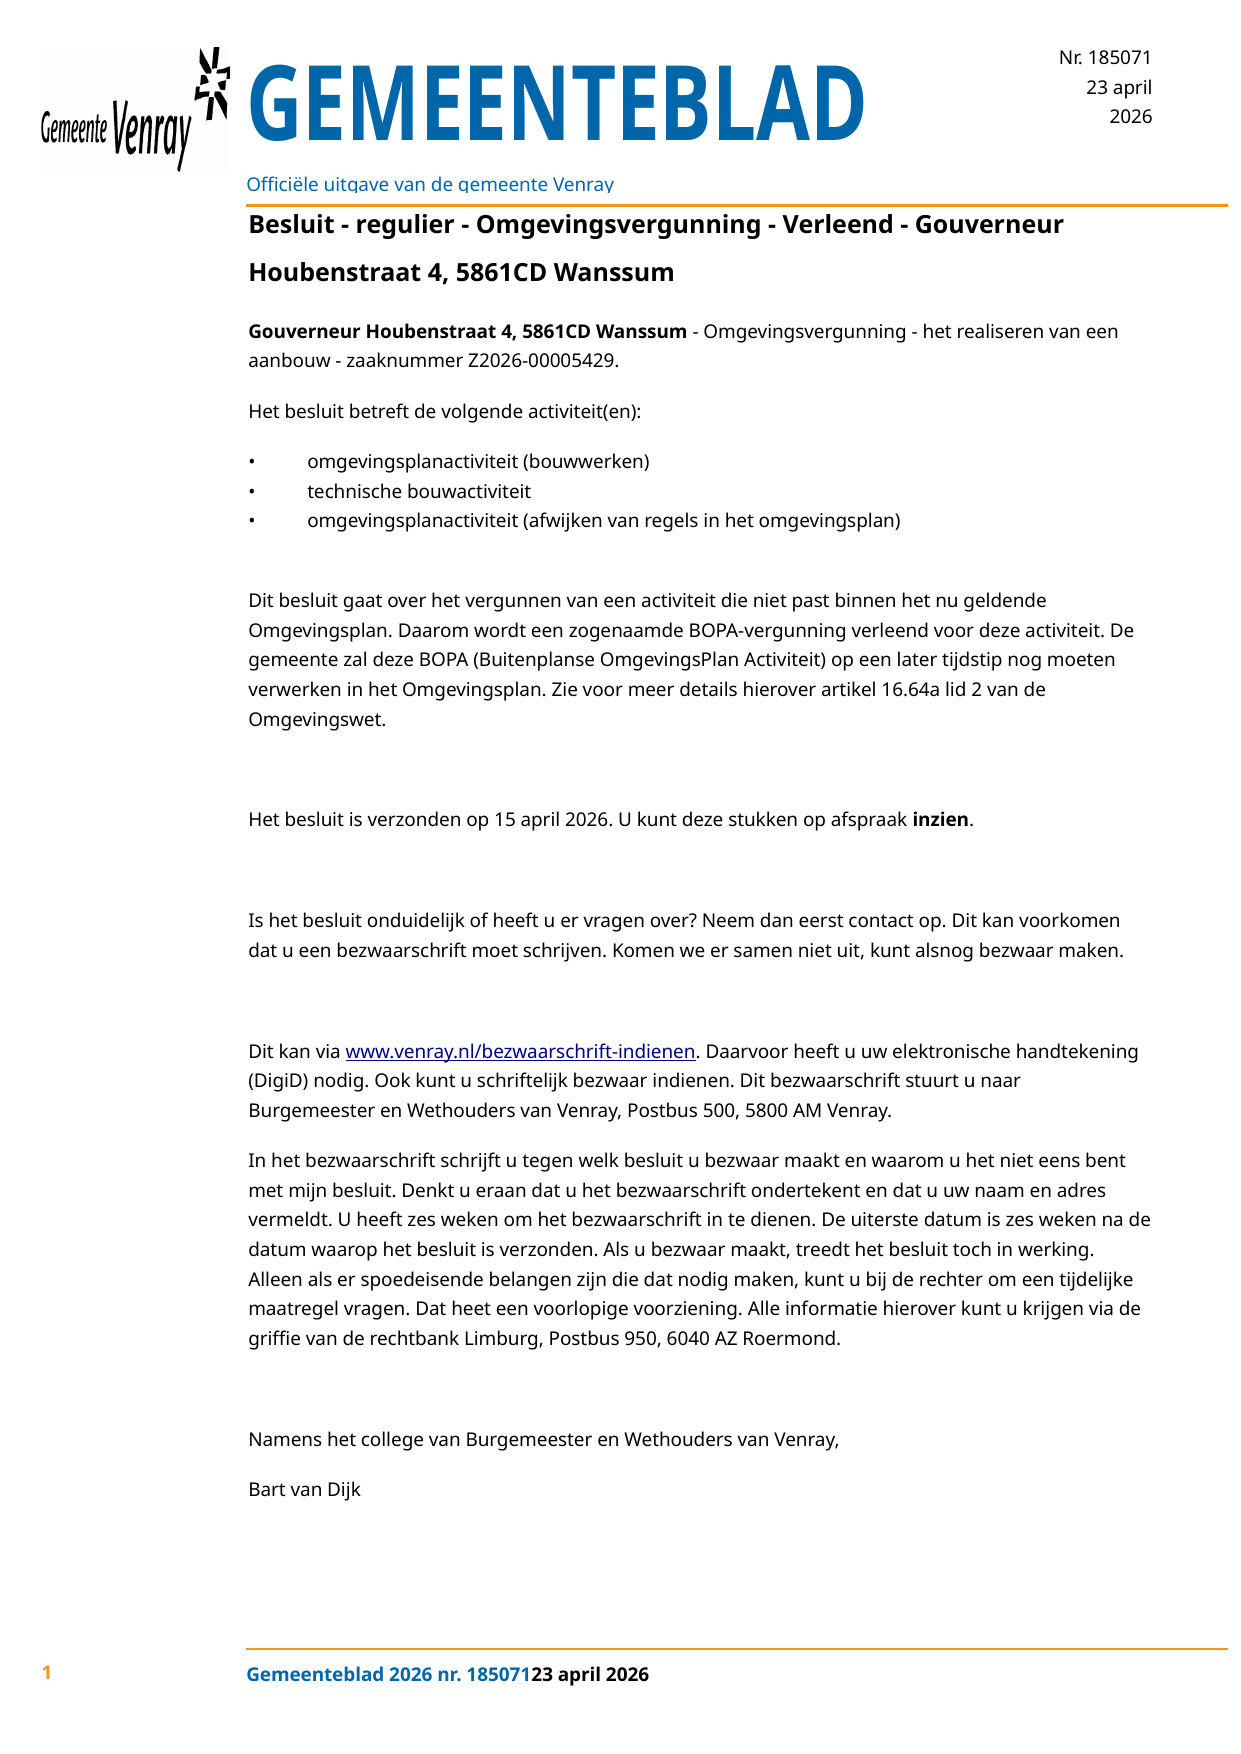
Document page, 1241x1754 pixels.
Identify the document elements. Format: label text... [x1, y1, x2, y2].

picture [41, 47, 231, 172]
text Bart van Dijk [248, 1476, 1152, 1502]
text In het bezwaarschrift schrijft u tegen welk besluit u bezwaar maakt en waarom u het niet eens bent met mijn besluit. Denkt u eraan dat u het bezwaarschrift ondertekent en dat u uw naam en adres vermeldt. U heeft zes weken om het bezwaarschrift in te dienen. De uiterste datum is zes weken na de datum waarop het besluit is verzonden. Als u bezwaar maakt, treedt het besluit toch in werking. Alleen als er spoedeisende belangen zijn die dat nodig maken, kunt u bij de rechter om een tijdelijke maatregel vragen. Dat heet een voorlopige voorziening. Alle informatie hierover kunt u krijgen via de griffie van de rechtbank Limburg, Postbus 950, 6040 AZ Roermond. [248, 1147, 1152, 1351]
list omgevingsplanactiviteit (afwijken van regels in het omgevingsplan) [248, 507, 1152, 533]
text Dit besluit gaat over het vergunnen van een activiteit die niet past binnen het nu geldende Omgevingsplan. Daarom wordt een zogenaamde BOPA-vergunning verleend voor deze activiteit. De gemeente zal deze BOPA (Buitenplanse OmgevingsPlan Activiteit) op een later tijdstip nog moeten verwerken in het Omgevingsplan. Zie voor meer details hierover artikel 16.64a lid 2 van de Omgevingswet. [248, 587, 1152, 732]
text Is het besluit onduidelijk of heeft u er vragen over? Neem dan eerst contact op. Dit kan voorkomen dat u een bezwaarschrift moet schrijven. Komen we er samen niet uit, kunt alsnog bezwaar maken. [248, 907, 1152, 963]
text Besluit - regulier - Omgevingsvergunning - Verleend - Gouverneur Houbenstraat 4, 5861CD Wanssum [248, 207, 1152, 288]
list technische bouwactiviteit [248, 478, 1152, 504]
text Gouverneur Houbenstraat 4, 5861CD Wanssum - Omgevingsvergunning - het realiseren van een aanbouw - zaaknummer Z2026-00005429. [248, 318, 1152, 373]
text Dit kan via www.venray.nl/bezwaarschrift-indienen. Daarvoor heeft u uw elektronische handtekening (DigiD) nodig. Ook kunt u schriftelijk bezwaar indienen. Dit bezwaarschrift stuurt u naar Burgemeester en Wethouders van Venray, Postbus 500, 5800 AM Venray. [248, 1038, 1152, 1123]
text Namens het college van Burgemeester en Wethouders van Venray, [248, 1426, 1152, 1452]
text Het besluit is verzonden op 15 april 2026. U kunt deze stukken op afspraak inzien. [248, 807, 1152, 832]
list omgevingsplanactiviteit (bouwwerken) [248, 448, 1152, 474]
text Het besluit betreft de volgende activiteit(en): [248, 398, 1152, 424]
